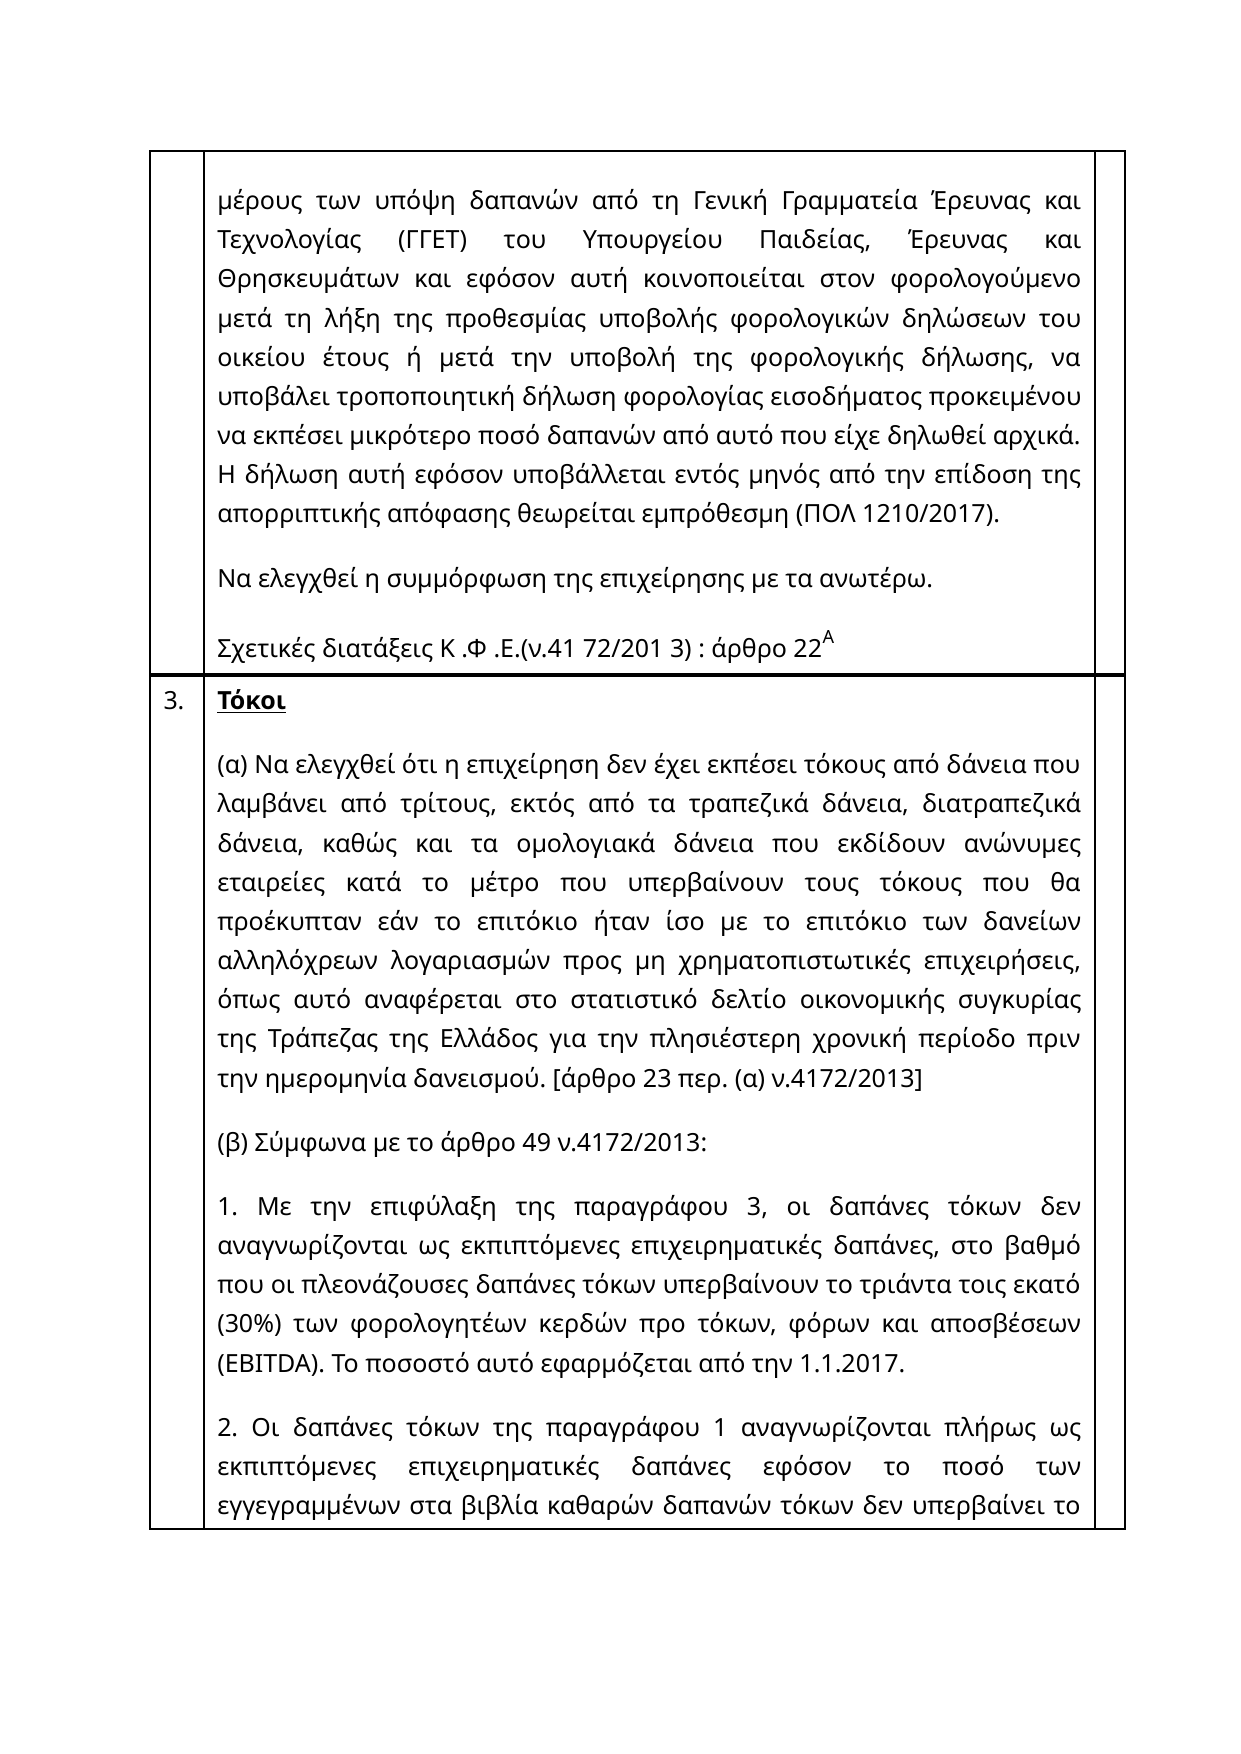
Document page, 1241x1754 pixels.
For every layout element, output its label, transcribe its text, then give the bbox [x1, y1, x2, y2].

table_header Τόκοι (α) Να ελεγχθεί ότι η επιχείρηση δεν έχει εκπέσει τόκους από δάνεια που λαμβάνει από τρίτους, εκτός από τα τραπεζικά δάνεια, διατραπεζικά δάνεια, καθώς και τα ομολογιακά δάνεια που εκδίδουν ανώνυμες εταιρείες κατά το μέτρο που υπερβαίνουν τους τόκους που θα προέκυπταν εάν το επιτόκιο ήταν ίσο με το επιτόκιο των δανείων αλληλόχρεων λογαριασμών προς μη χρηματοπιστωτικές επιχειρήσεις, όπως αυτό αναφέρεται στο στατιστικό δελτίο οικονομικής συγκυρίας της Τράπεζας της Ελλάδος για την πλησιέστερη χρονική περίοδο πριν την ημερομηνία δανεισμού. [άρθρο 23 περ. (α) ν.4172/2013] (β) Σύμφωνα με το άρθρο 49 ν.4172/2013: 1. Με την επιφύλαξη της παραγράφου 3, οι δαπάνες τόκων δεν αναγνωρίζονται ως εκπιπτόμενες επιχειρηματικές δαπάνες, στο βαθμό που οι πλεονάζουσες δαπάνες τόκων υπερβαίνουν το τριάντα τοις εκατό (30%) των φορολογητέων κερδών προ τόκων, φόρων και αποσβέσεων (EBITDA). Το ποσοστό αυτό εφαρμόζεται από την 1.1.2017. 2. Οι δαπάνες τόκων της παραγράφου 1 αναγνωρίζονται πλήρως ως εκπιπτόμενες επιχειρηματικές δαπάνες εφόσον το ποσό των εγγεγραμμένων στα βιβλία καθαρών δαπανών τόκων δεν υπερβαίνει το [205, 677, 1094, 1528]
table_cell μέρους των υπόψη δαπανών από τη Γενική Γραμματεία Έρευνας και Τεχνολογίας (ΓΓΕΤ) του Υπουργείου Παιδείας, Έρευνας και Θρησκευμάτων και εφόσον αυτή κοινοποιείται στον φορολογούμενο μετά τη λήξη της προθεσμίας υποβολής φορολογικών δηλώσεων του οικείου έτους ή μετά την υποβολή της φορολογικής δήλωσης, να υποβάλει τροποποιητική δήλωση φορολογίας εισοδήματος προκειμένου να εκπέσει μικρότερο ποσό δαπανών από αυτό που είχε δηλωθεί αρχικά. Η δήλωση αυτή εφόσον υποβάλλεται εντός μηνός από την επίδοση της απορριπτικής απόφασης θεωρείται εμπρόθεσμη (ΠΟΛ 1210/2017). Να ελεγχθεί η συμμόρφωση της επιχείρησης με τα ανωτέρω. Σχετικές διατάξεις Κ .Φ .Ε.(ν.41 72/201 3) : άρθρο 22Α [205, 152, 1094, 673]
table_header 3. [151, 677, 203, 1528]
table_header [1096, 677, 1124, 1528]
table_cell [1096, 152, 1124, 673]
table_cell [151, 152, 203, 673]
